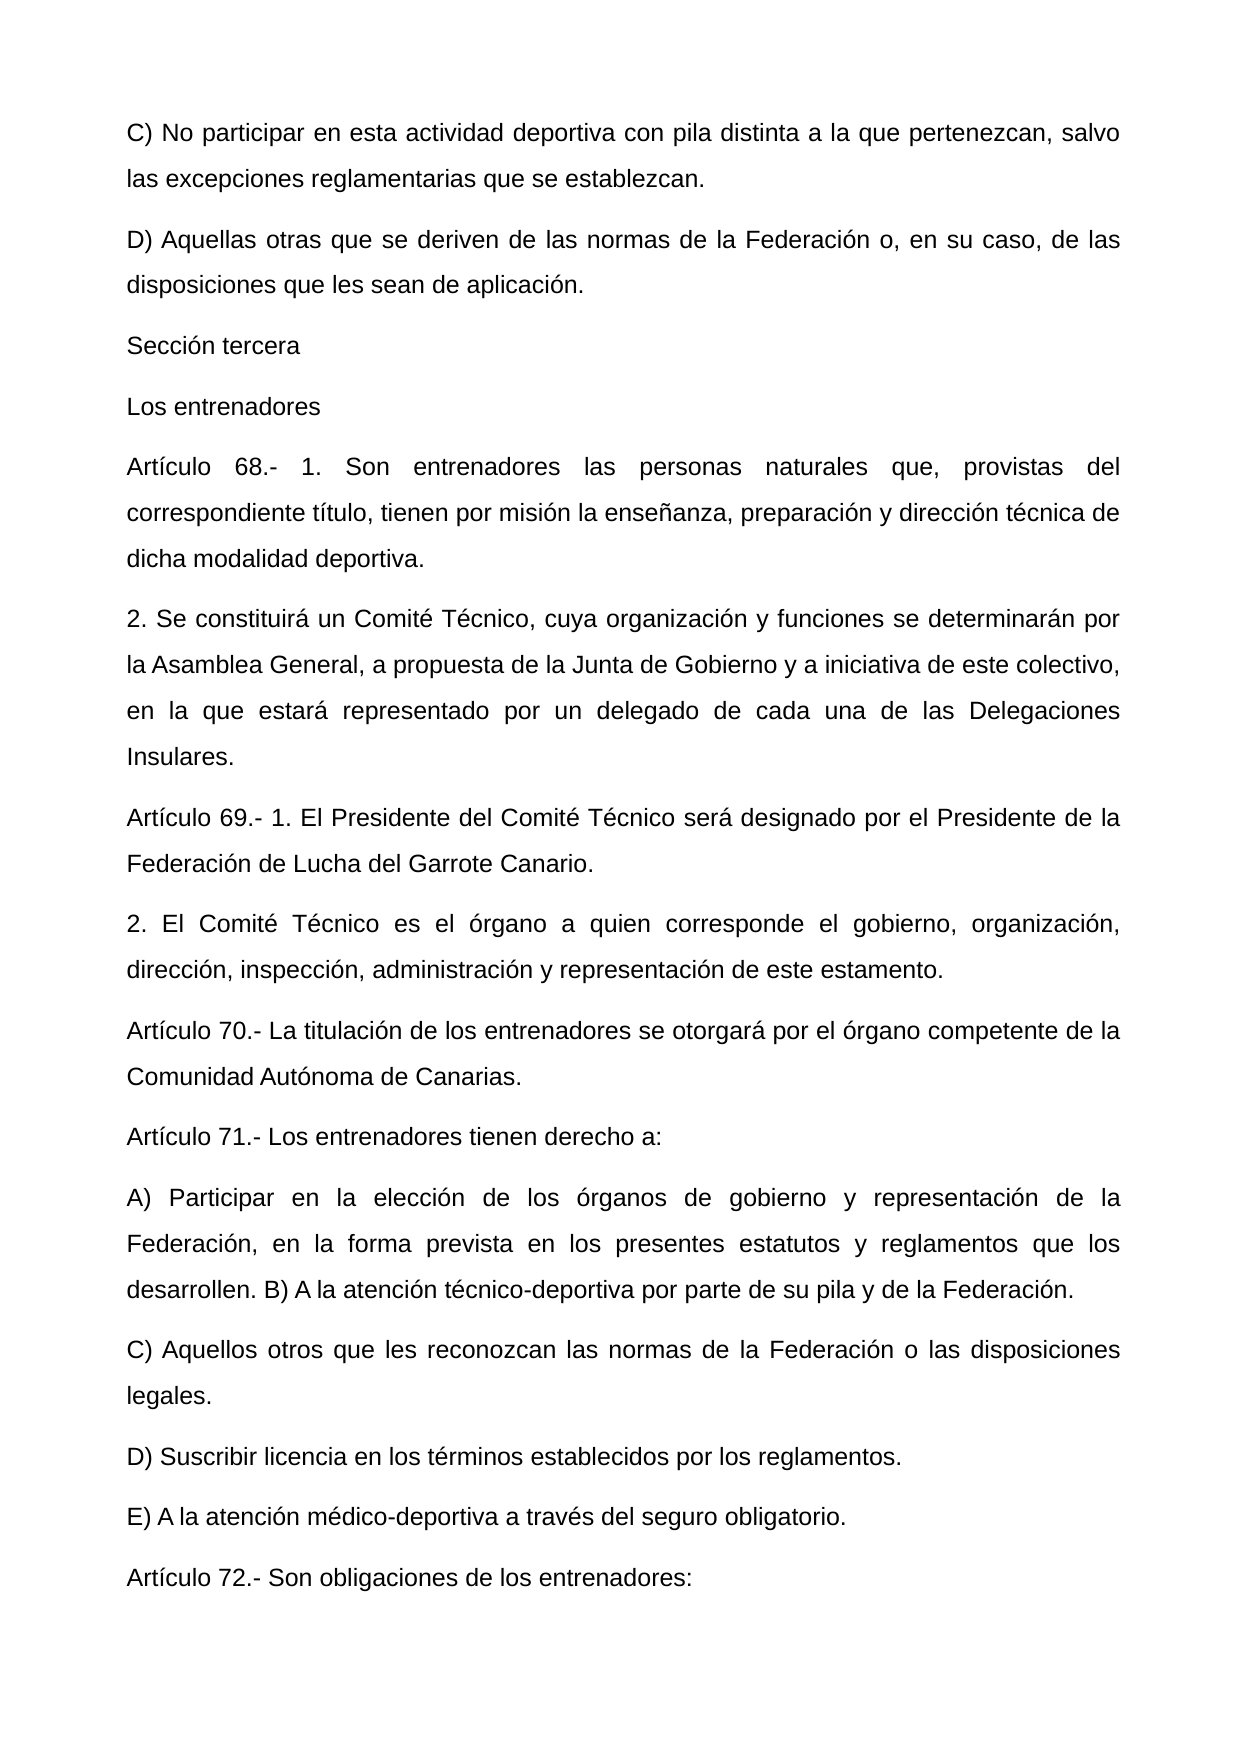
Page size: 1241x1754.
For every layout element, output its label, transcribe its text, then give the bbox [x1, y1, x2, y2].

text C) Aquellos otros que les reconozcan las normas de la Federación o las disposiciones legales. [126, 1335, 1122, 1410]
text 2. Se constituirá un Comité Técnico, cuya organización y funciones se determinarán por la Asamblea General, a propuesta de la Junta de Gobierno y a iniciativa de este colectivo, en la que estará representado por un delegado de cada una de las Delegaciones Insulares. [126, 604, 1122, 771]
text A) Participar en la elección de los órganos de gobierno y representación de la Federación, en la forma prevista en los presentes estatutos y reglamentos que los desarrollen. B) A la atención técnico-deportiva por parte de su pila y de la Federación. [126, 1183, 1122, 1303]
text Sección tercera [126, 331, 1122, 360]
text 2. El Comité Técnico es el órgano a quien corresponde el gobierno, organización, dirección, inspección, administración y representación de este estamento. [126, 909, 1122, 984]
text Artículo 68.- 1. Son entrenadores las personas naturales que, provistas del correspondiente título, tienen por misión la enseñanza, preparación y dirección técnica de dicha modalidad deportiva. [126, 452, 1122, 573]
text D) Suscribir licencia en los términos establecidos por los reglamentos. [126, 1442, 1122, 1470]
text E) A la atención médico-deportiva a través del seguro obligatorio. [126, 1502, 1122, 1531]
text Artículo 71.- Los entrenadores tienen derecho a: [126, 1122, 1122, 1151]
text Artículo 72.- Son obligaciones de los entrenadores: [126, 1563, 1122, 1591]
text D) Aquellas otras que se deriven de las normas de la Federación o, en su caso, de las disposiciones que les sean de aplicación. [126, 224, 1122, 299]
text Artículo 70.- La titulación de los entrenadores se otorgará por el órgano competente de la Comunidad Autónoma de Canarias. [126, 1016, 1122, 1090]
text Artículo 69.- 1. El Presidente del Comité Técnico será designado por el Presidente de la Federación de Lucha del Garrote Canario. [126, 803, 1122, 877]
text C) No participar en esta actividad deportiva con pila distinta a la que pertenezcan, salvo las excepciones reglamentarias que se establezcan. [126, 118, 1122, 193]
text Los entrenadores [126, 392, 1122, 420]
